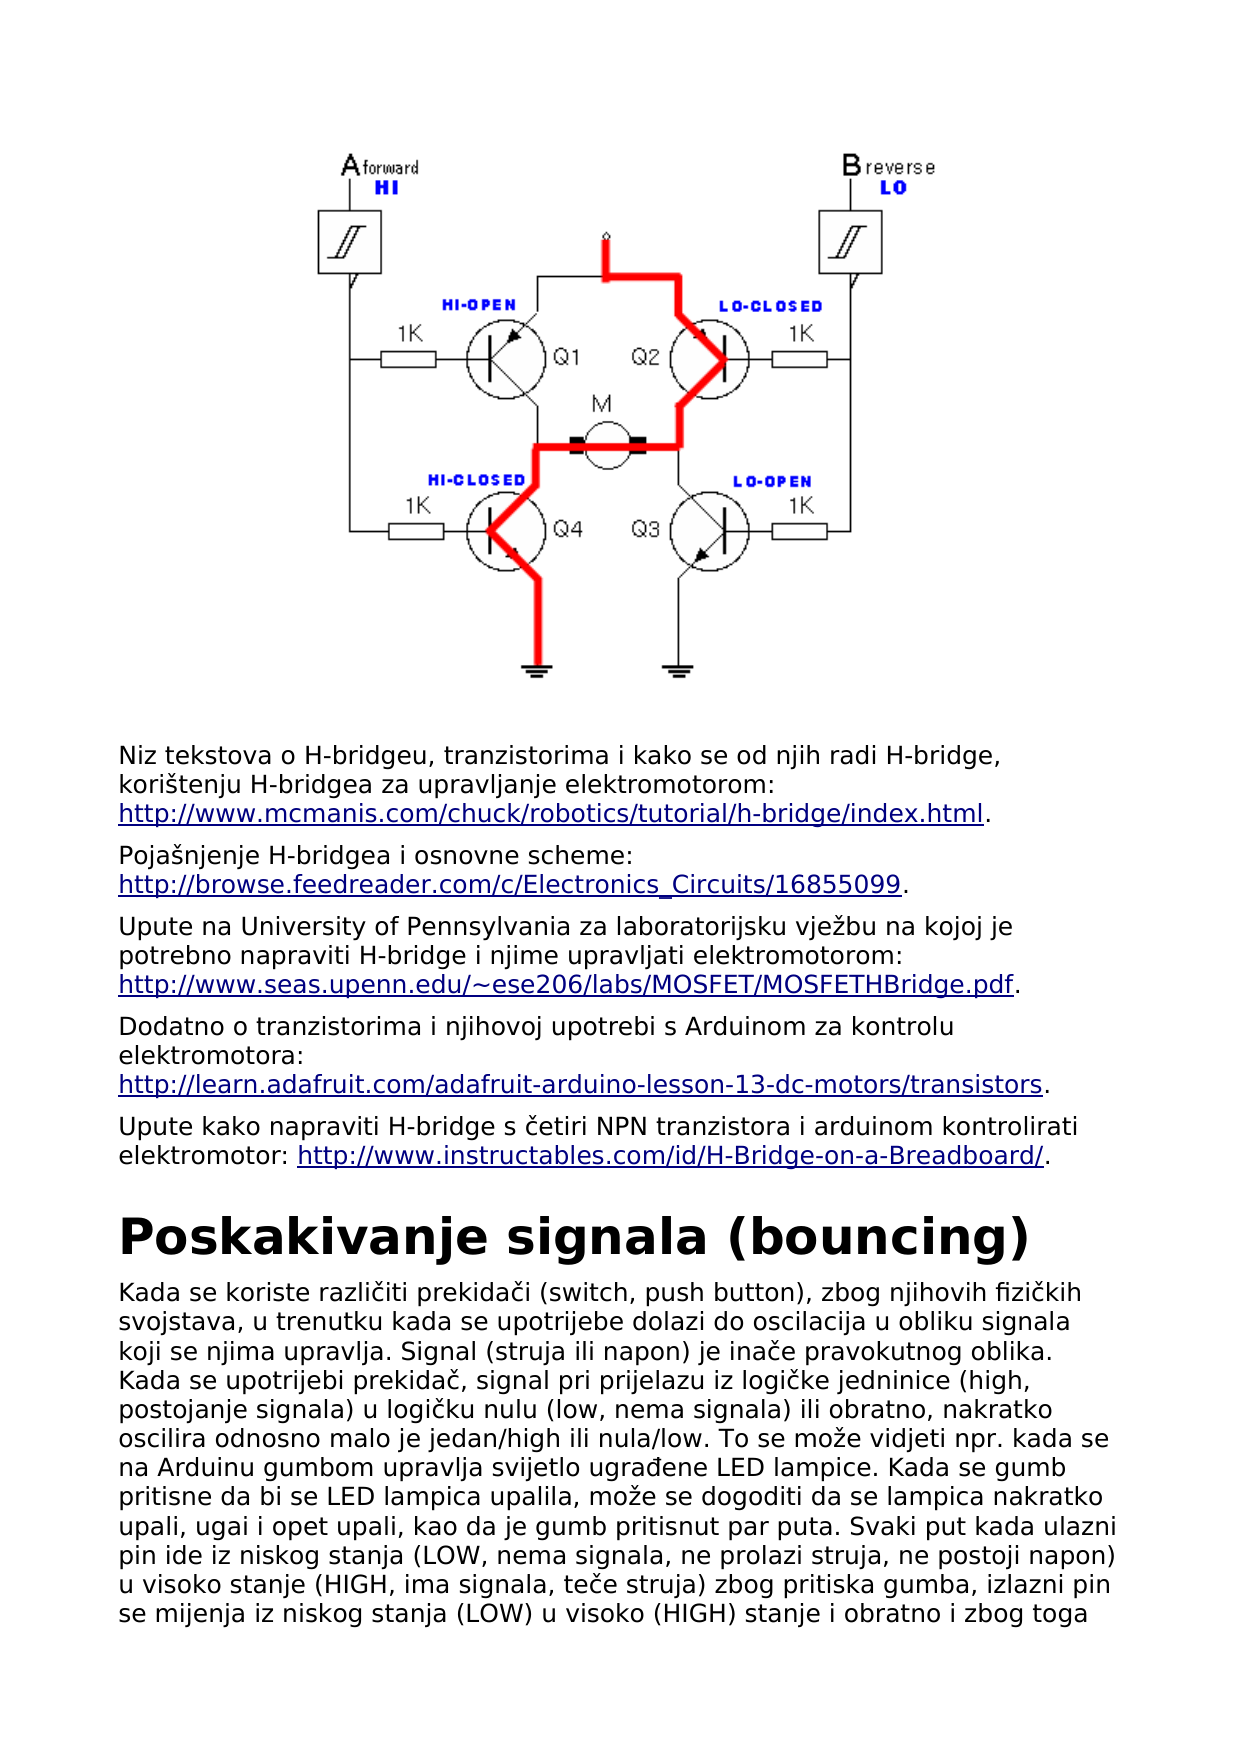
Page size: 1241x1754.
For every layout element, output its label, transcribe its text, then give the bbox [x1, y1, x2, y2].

text Niz tekstova o H-bridgeu, tranzistorima i kako se od njih radi H-bridge, korištenju H-bridgea za upravljanje elektromotorom: http://www.mcmanis.com/chuck/robotics/tutorial/h-bridge/index.html. [118, 741, 1122, 828]
text Pojašnjenje H-bridgea i osnovne scheme: http://browse.feedreader.com/c/Electronics_Circuits/16855099. [118, 841, 1122, 899]
text Dodatno o tranzistorima i njihovoj upotrebi s Arduinom za kontrolu elektromotora: http://learn.adafruit.com/adafruit-arduino-lesson-13-dc-motors/transistors. [118, 1012, 1122, 1099]
text Upute na University of Pennsylvania za laboratorijsku vježbu na kojoj je potrebno napraviti H-bridge i njime upravljati elektromotorom: http://www.seas.upenn.edu/~ese206/labs/MOSFET/MOSFETHBridge.pdf. [118, 912, 1122, 999]
subtitle Poskakivanje signala (bouncing) [118, 1208, 1122, 1266]
text Upute kako napraviti H-bridge s četiri NPN tranzistora i arduinom kontrolirati elektromotor: http://www.instructables.com/id/H-Bridge-on-a-Breadboard/. [118, 1112, 1122, 1170]
picture [282, 118, 958, 700]
text Kada se koriste različiti prekidači (switch, push button), zbog njihovih fizičkih svojstava, u trenutku kada se upotrijebe dolazi do oscilacija u obliku signala koji se njima upravlja. Signal (struja ili napon) je inače pravokutnog oblika. Kada se upotrijebi prekidač, signal pri prijelazu iz logičke jedninice (high, postojanje signala) u logičku nulu (low, nema signala) ili obratno, nakratko oscilira odnosno malo je jedan/high ili nula/low. To se može vidjeti npr. kada se na Arduinu gumbom upravlja svijetlo ugrađene LED lampice. Kada se gumb pritisne da bi se LED lampica upalila, može se dogoditi da se lampica nakratko upali, ugai i opet upali, kao da je gumb pritisnut par puta. Svaki put kada ulazni pin ide iz niskog stanja (LOW, nema signala, ne prolazi struja, ne postoji napon) u visoko stanje (HIGH, ima signala, teče struja) zbog pritiska gumba, izlazni pin se mijenja iz niskog stanja (LOW) u visoko (HIGH) stanje i obratno i zbog toga [118, 1278, 1122, 1628]
